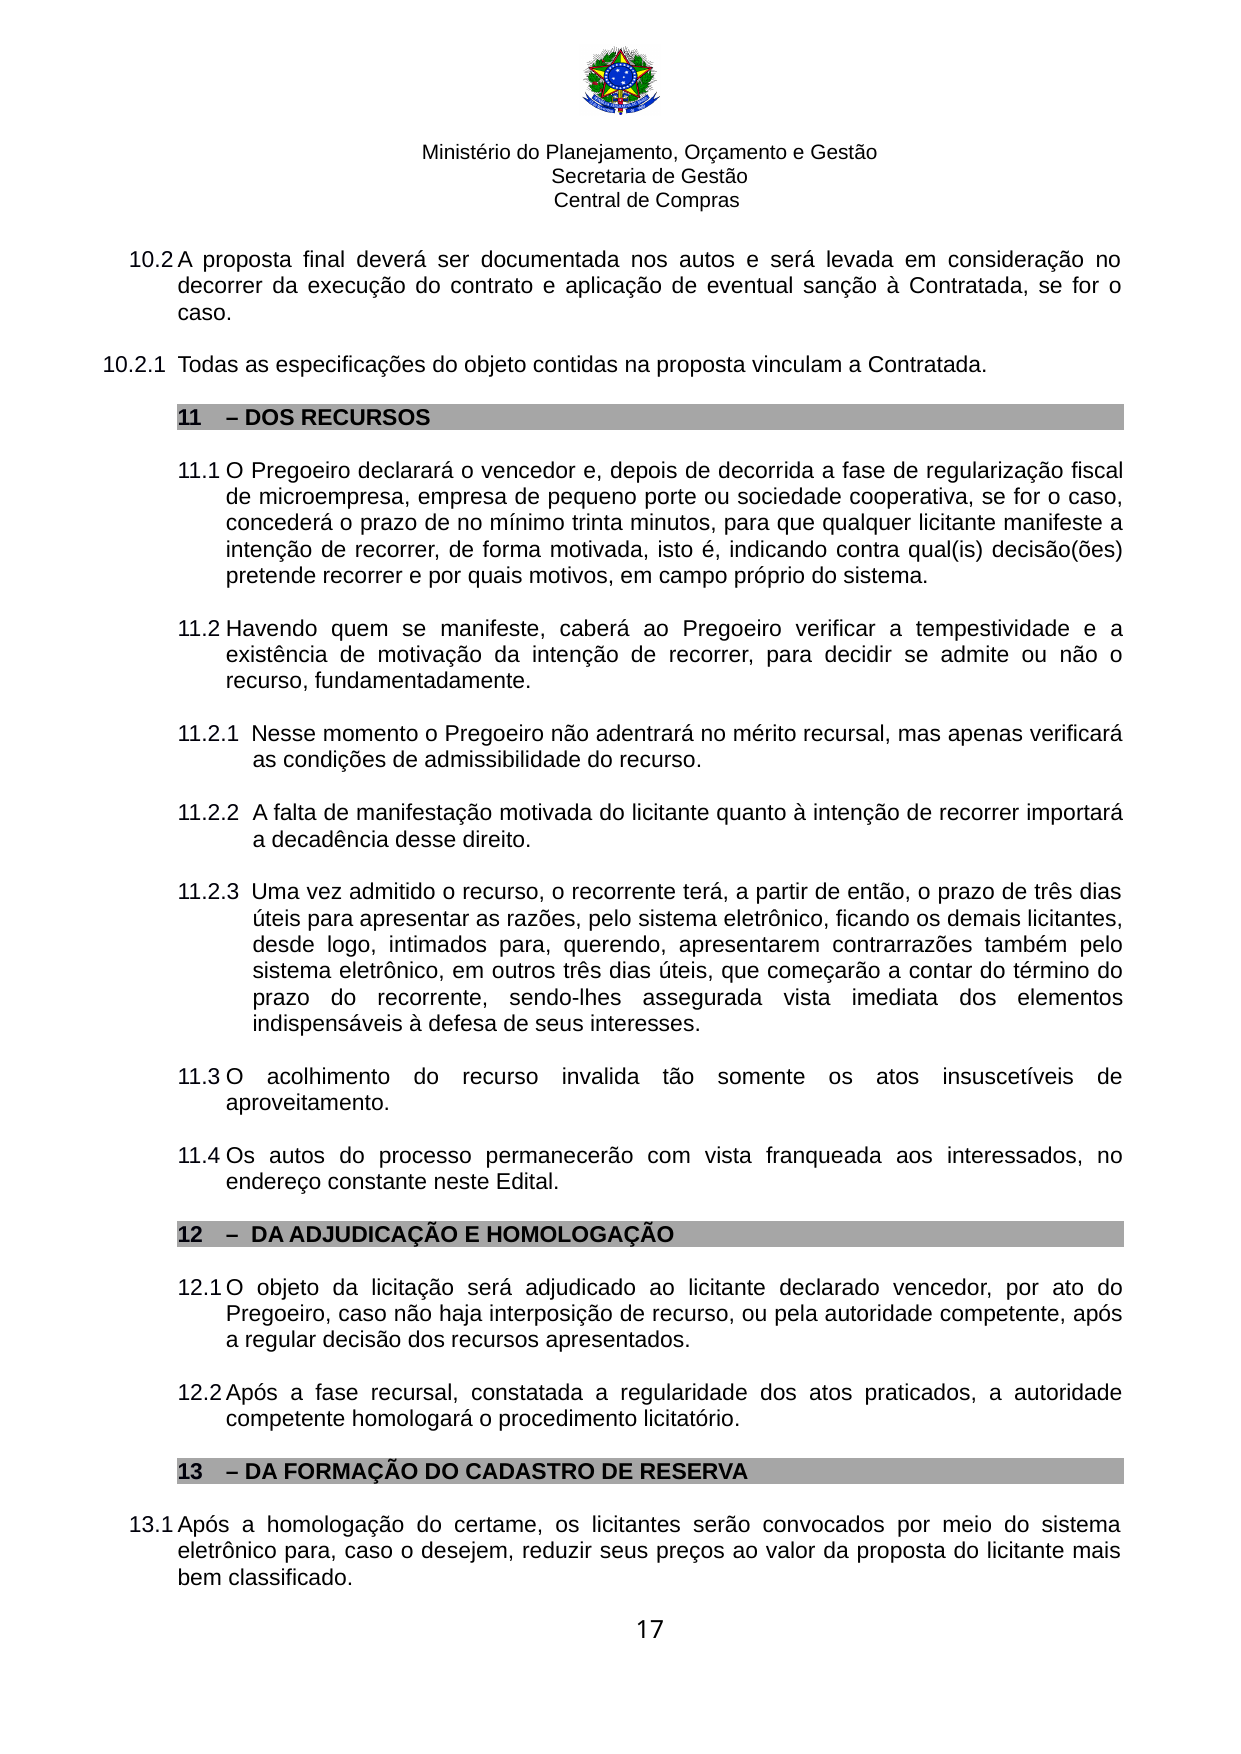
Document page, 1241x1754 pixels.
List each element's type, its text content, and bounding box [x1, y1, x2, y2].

list A proposta final deverá ser documentada nos autos e será levada em consideração no decorrer da execução do contrato e aplicação de eventual sanção à Contratada, se for o caso. [129, 246, 1122, 325]
list Os autos do processo permanecerão com vista franqueada aos interessados, no endereço constante neste Edital. [177, 1142, 1124, 1194]
list – DA ADJUDICAÇÃO E HOMOLOGAÇÃO [177, 1221, 1124, 1247]
list Havendo quem se manifeste, caberá ao Pregoeiro verificar a tempestividade e a existência de motivação da intenção de recorrer, para decidir se admite ou não o recurso, fundamentadamente. [177, 615, 1124, 694]
list – DOS RECURSOS [177, 404, 1124, 430]
list Todas as especificações do objeto contidas na proposta vinculam a Contratada. [102, 351, 1122, 377]
list – DA FORMAÇÃO DO CADASTRO DE RESERVA [177, 1458, 1124, 1484]
list O acolhimento do recurso invalida tão somente os atos insuscetíveis de aproveitamento. [177, 1063, 1124, 1115]
list A falta de manifestação motivada do licitante quanto à intenção de recorrer importará a decadência desse direito. [177, 799, 1124, 852]
list O Pregoeiro declarará o vencedor e, depois de decorrida a fase de regularização fiscal de microempresa, empresa de pequeno porte ou sociedade cooperativa, se for o caso, concederá o prazo de no mínimo trinta minutos, para que qualquer licitante manifeste a intenção de recorrer, de forma motivada, isto é, indicando contra qual(is) decisão(ões) pretende recorrer e por quais motivos, em campo próprio do sistema. [177, 457, 1124, 588]
picture [578, 44, 662, 116]
list Nesse momento o Pregoeiro não adentrará no mérito recursal, mas apenas verificará as condições de admissibilidade do recurso. [177, 720, 1124, 773]
list Após a fase recursal, constatada a regularidade dos atos praticados, a autoridade competente homologará o procedimento licitatório. [177, 1379, 1124, 1432]
list Uma vez admitido o recurso, o recorrente terá, a partir de então, o prazo de três dias úteis para apresentar as razões, pelo sistema eletrônico, ficando os demais licitantes, desde logo, intimados para, querendo, apresentarem contrarrazões também pelo sistema eletrônico, em outros três dias úteis, que começarão a contar do término do prazo do recorrente, sendo-lhes assegurada vista imediata dos elementos indispensáveis à defesa de seus interesses. [177, 878, 1124, 1036]
list O objeto da licitação será adjudicado ao licitante declarado vencedor, por ato do Pregoeiro, caso não haja interposição de recurso, ou pela autoridade competente, após a regular decisão dos recursos apresentados. [177, 1273, 1124, 1353]
list Após a homologação do certame, os licitantes serão convocados por meio do sistema eletrônico para, caso o desejem, reduzir seus preços ao valor da proposta do licitante mais bem classificado. [129, 1511, 1122, 1590]
